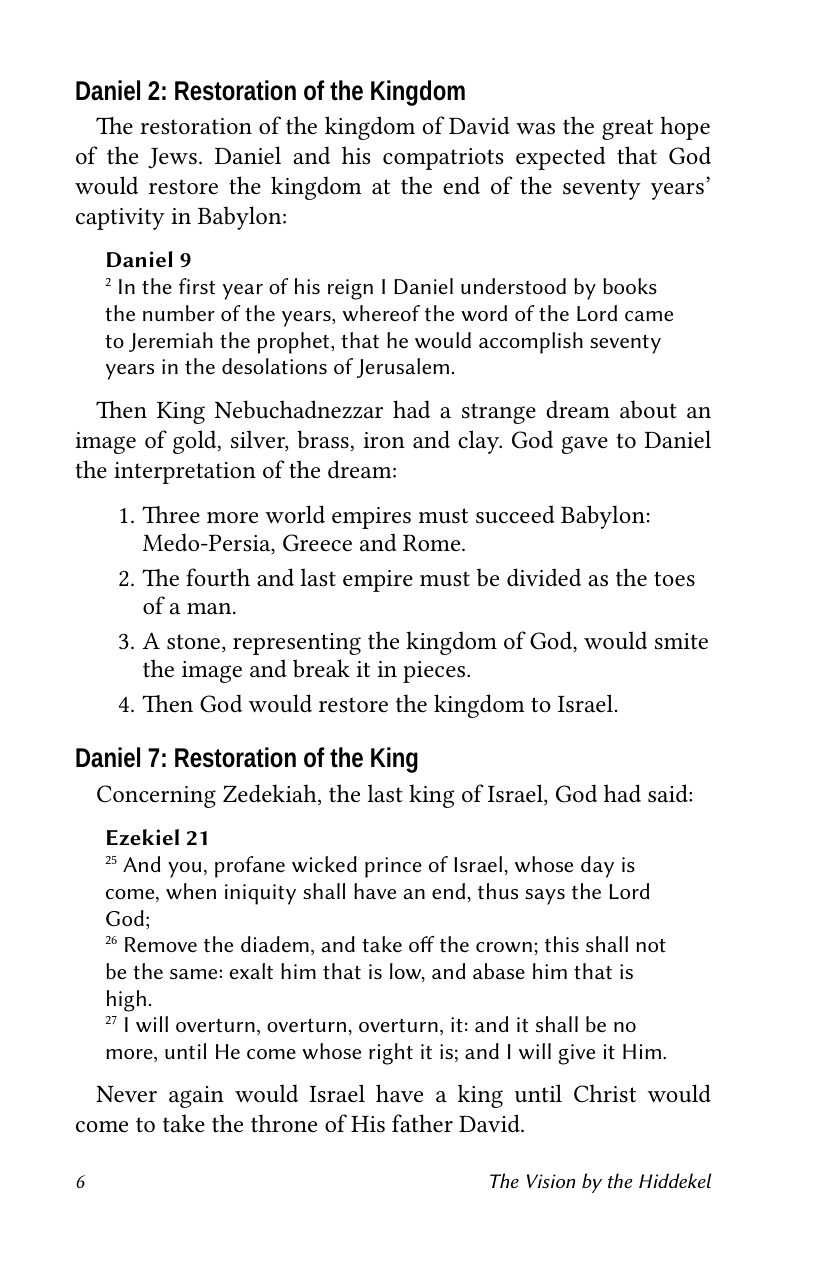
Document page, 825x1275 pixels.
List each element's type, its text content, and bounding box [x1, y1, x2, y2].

text 27 I will overturn, overturn, overturn, it: and it shall be no more, until He come whose right it is; and I will give it Him. [105, 1012, 682, 1065]
text 25 And you, profane wicked prince of Israel, whose day is come, when iniquity shall have an end, thus says the Lord God; [105, 852, 682, 932]
list A stone, representing the kingdom of God, would smite the image and break it in pieces. [135, 627, 712, 684]
text 2 In the first year of his reign I Daniel understood by books the number of the years, whereof the word of the Lord came to Jeremiah the prophet, that he would accomplish seventy years in the desolations of Jerusalem. [105, 274, 682, 380]
text Then King Nebuchadnezzar had a strange dream about an image of gold, silver, brass, iron and clay. God gave to Daniel the interpretation of the dream: [75, 396, 712, 484]
text Concerning Zedekiah, the last king of Israel, God had said: [75, 779, 712, 808]
list Three more world empires must succeed Babylon: Medo-Persia, Greece and Rome. [135, 501, 712, 558]
list The fourth and last empire must be divided as the toes of a man. [135, 564, 712, 621]
text The restoration of the kingdom of David was the great hope of the Jews. Daniel and his compatriots expected that God would restore the kingdom at the end of the seventy years’ captivity in Babylon: [75, 112, 712, 230]
text 26 Remove the diadem, and take off the crown; this shall not be the same: exalt him that is low, and abase him that is high. [105, 932, 682, 1012]
subtitle Daniel 2: Restoration of the Kingdom [75, 75, 712, 106]
list Then God would restore the kingdom to Israel. [135, 690, 712, 718]
subtitle Daniel 7: Restoration of the King [75, 742, 712, 773]
text Never again would Israel have a king until Christ would come to take the throne of His father David. [75, 1080, 712, 1139]
text Ezekiel 21 [105, 824, 712, 851]
text Daniel 9 [105, 247, 712, 273]
